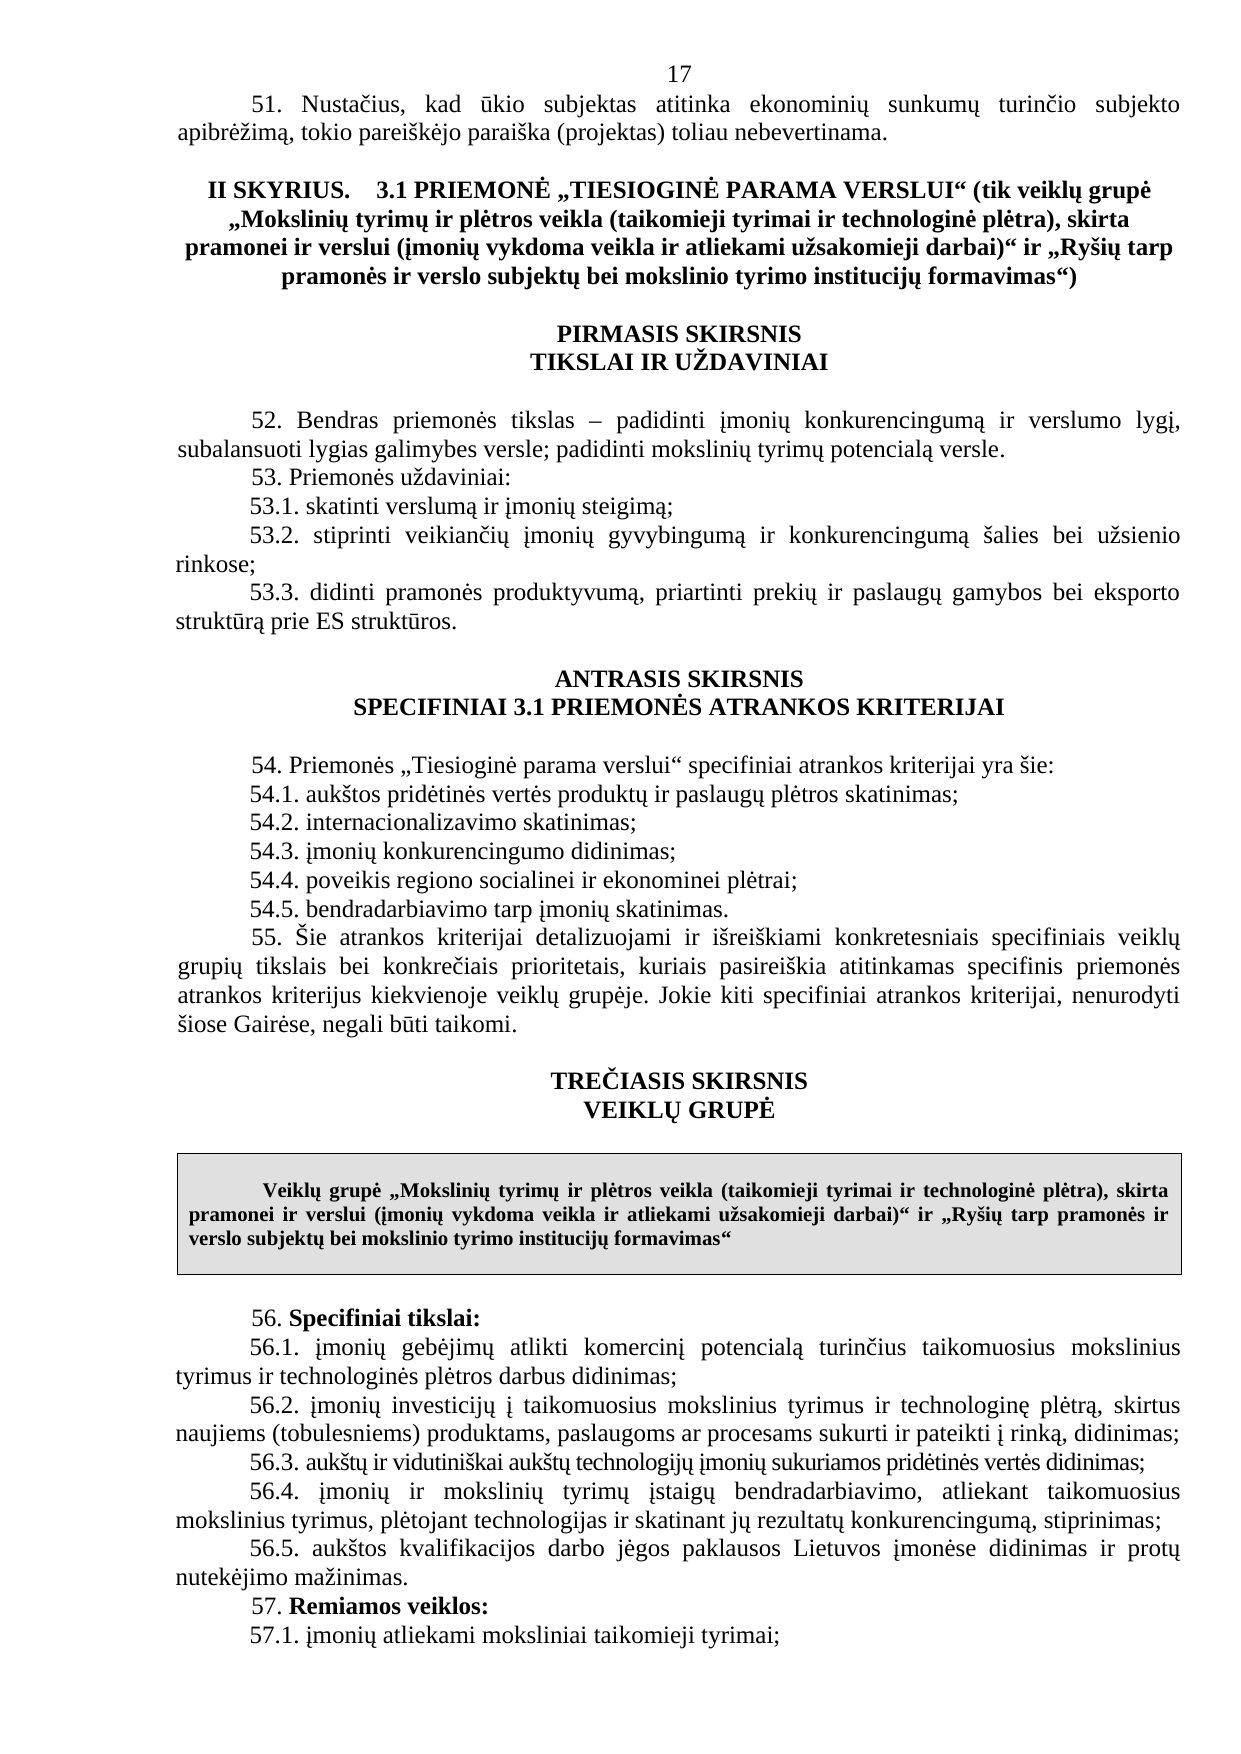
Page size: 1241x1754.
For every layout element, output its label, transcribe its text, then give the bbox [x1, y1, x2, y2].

text 56.4. įmonių ir mokslinių tyrimų įstaigų bendradarbiavimo, atliekant taikomuosius mokslinius tyrimus, plėtojant technologijas ir skatinant jų rezultatų konkurencingumą, stiprinimas; [175, 1476, 1181, 1533]
text trečiasis SKIRSNIS [177, 1066, 1181, 1095]
text ii SKYRIUS. 3.1 Priemonė „Tiesioginė parama verslui“ (tik veiklų grupė „Mokslinių tyrimų ir plėtros veikla (taikomieji tyrimai ir technologinė plėtra), skirta pramonei ir verslui (įmonių vykdoma veikla ir atliekami užsakomieji darbai)“ ir „Ryšių tarp pramonės ir verslo subjektų bei mokslinio tyrimo institucijų formavimas“) [177, 175, 1181, 290]
text 52. Bendras priemonės tikslas – padidinti įmonių konkurencingumą ir verslumo lygį, subalansuoti lygias galimybes versle; padidinti mokslinių tyrimų potencialą versle. [177, 405, 1181, 462]
text 57. Remiamos veiklos: [177, 1591, 1181, 1620]
text 54.3. įmonių konkurencingumo didinimas; [175, 836, 1181, 865]
text 53. Priemonės uždaviniai: [177, 462, 1181, 491]
text 54. Priemonės „Tiesioginė parama verslui“ specifiniai atrankos kriterijai yra šie: [177, 750, 1181, 779]
text 56.3. aukštų ir vidutiniškai aukštų technologijų įmonių sukuriamos pridėtinės vertės didinimas; [175, 1447, 1181, 1476]
text 56.2. įmonių investicijų į taikomuosius mokslinius tyrimus ir technologinę plėtrą, skirtus naujiems (tobulesniems) produktams, paslaugoms ar procesams sukurti ir pateikti į rinką, didinimas; [175, 1390, 1181, 1447]
text VEIKLŲ GRUPĖ [177, 1095, 1181, 1124]
text 54.4. poveikis regiono socialinei ir ekonominei plėtrai; [175, 865, 1181, 894]
table_header Veiklų grupė „Mokslinių tyrimų ir plėtros veikla (taikomieji tyrimai ir technologinė plėtra), skirta pramonei ir verslui (įmonių vykdoma veikla ir atliekami užsakomieji darbai)“ ir „Ryšių tarp pramonės ir verslo subjektų bei mokslinio tyrimo institucijų formavimas“ [178, 1154, 1181, 1274]
text 51. Nustačius, kad ūkio subjektas atitinka ekonominių sunkumų turinčio subjekto apibrėžimą, tokio pareiškėjo paraiška (projektas) toliau nebevertinama. [177, 89, 1181, 146]
text 56. Specifiniai tikslai: [177, 1303, 1181, 1332]
text 54.1. aukštos pridėtinės vertės produktų ir paslaugų plėtros skatinimas; [175, 779, 1181, 807]
text antrasis skirsnis [177, 664, 1181, 692]
text tikslai ir uždaviniai [177, 347, 1181, 376]
text 53.2. stiprinti veikiančių įmonių gyvybingumą ir konkurencingumą šalies bei užsienio rinkose; [175, 520, 1181, 577]
text 55. Šie atrankos kriterijai detalizuojami ir išreiškiami konkretesniais specifiniais veiklų grupių tikslais bei konkrečiais prioritetais, kuriais pasireiškia atitinkamas specifinis priemonės atrankos kriterijus kiekvienoje veiklų grupėje. Jokie kiti specifiniai atrankos kriterijai, nenurodyti šiose Gairėse, negali būti taikomi. [177, 922, 1181, 1037]
text 54.5. bendradarbiavimo tarp įmonių skatinimas. [175, 894, 1181, 922]
text pirmasis skirsnis [177, 319, 1181, 347]
text 53.3. didinti pramonės produktyvumą, priartinti prekių ir paslaugų gamybos bei eksporto struktūrą prie ES struktūros. [175, 577, 1181, 635]
text 56.1. įmonių gebėjimų atlikti komercinį potencialą turinčius taikomuosius mokslinius tyrimus ir technologinės plėtros darbus didinimas; [175, 1332, 1181, 1390]
text 57.1. įmonių atliekami moksliniai taikomieji tyrimai; [175, 1620, 1181, 1648]
text 53.1. skatinti verslumą ir įmonių steigimą; [175, 491, 1181, 520]
text specifiniai 3.1 priemonės atrankos kriterijai [177, 692, 1181, 721]
text 54.2. internacionalizavimo skatinimas; [175, 807, 1181, 836]
text 56.5. aukštos kvalifikacijos darbo jėgos paklausos Lietuvos įmonėse didinimas ir protų nutekėjimo mažinimas. [175, 1533, 1181, 1591]
